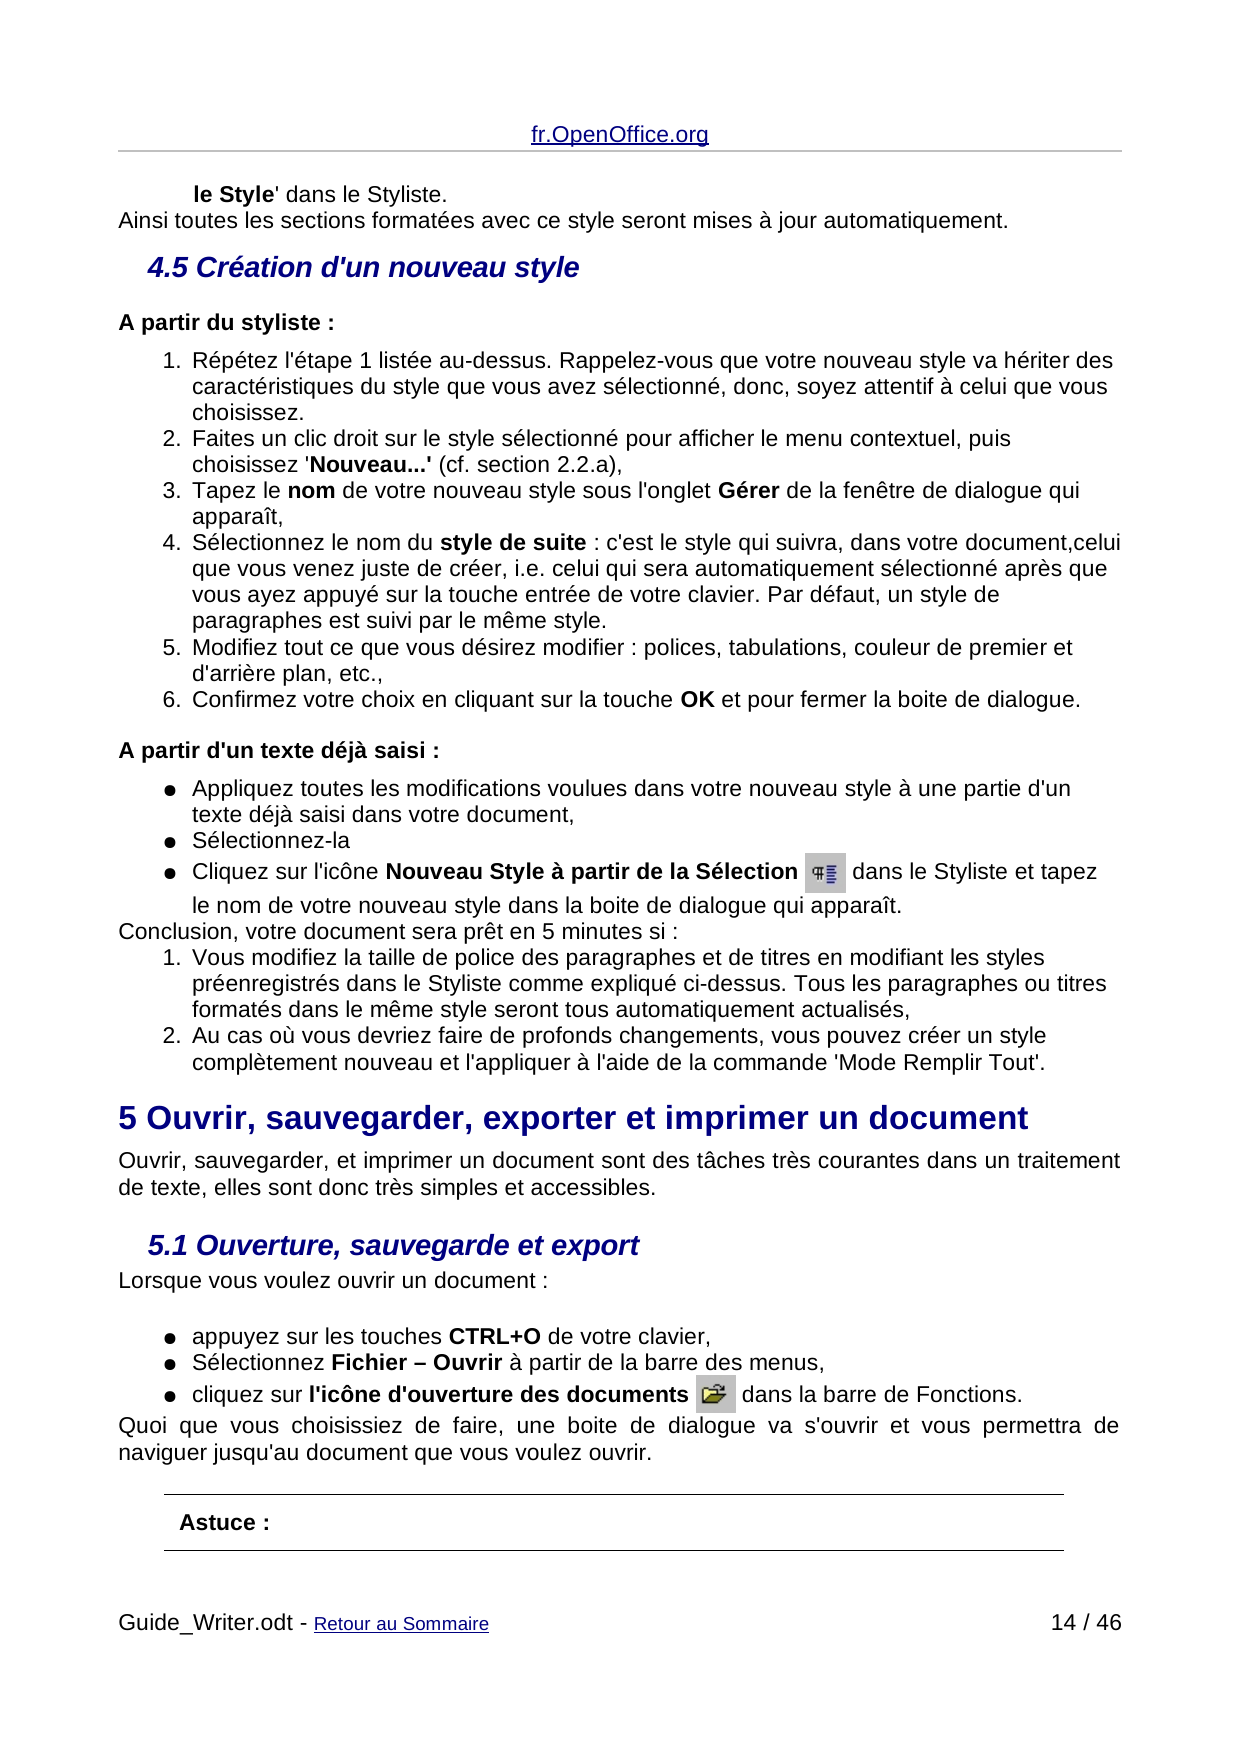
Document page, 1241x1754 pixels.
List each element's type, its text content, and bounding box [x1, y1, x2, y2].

text Quoi que vous choisissiez de faire, une boite de dialogue va s'ouvrir et vous permettra de naviguer jusqu'au document que vous voulez ouvrir. [118, 1413, 1122, 1465]
list Appliquez toutes les modifications voulues dans votre nouveau style à une partie d'un texte déjà saisi dans votre document, [162, 776, 1122, 828]
list Vous modifiez la taille de police des paragraphes et de titres en modifiant les styles préenregistrés dans le Styliste comme expliqué ci-dessus. Tous les paragraphes ou titres formatés dans le même style seront tous automatiquement actualisés, [162, 945, 1122, 1023]
list le Style' dans le Styliste. [156, 182, 1122, 208]
picture [696, 1375, 736, 1413]
list Cliquez sur l'icône Nouveau Style à partir de la Sélection dans le Styliste et tapez le nom de votre nouveau style dans la boite de dialogue qui apparaît. [162, 854, 1122, 919]
list Tapez le nom de votre nouveau style sous l'onglet Gérer de la fenêtre de dialogue qui apparaît, [162, 478, 1122, 530]
text Ainsi toutes les sections formatées avec ce style seront mises à jour automatiquement. [118, 208, 1122, 234]
subtitle A partir du styliste : [118, 309, 1122, 335]
list Sélectionnez le nom du style de suite : c'est le style qui suivra, dans votre document,celui que vous venez juste de créer, i.e. celui qui sera automatiquement sélectionné après que vous ayez appuyé sur la touche entrée de votre clavier. Par défaut, un style de paragraphes est suivi par le même style. [162, 530, 1122, 634]
text Ouvrir, sauvegarder, et imprimer un document sont des tâches très courantes dans un traitement de texte, elles sont donc très simples et accessibles. [118, 1148, 1122, 1200]
list Faites un clic droit sur le style sélectionné pour afficher le menu contextuel, puis choisissez 'Nouveau...' (cf. section 2.2.a), [162, 426, 1122, 478]
subtitle Ouverture, sauvegarde et export [148, 1229, 1122, 1262]
list appuyez sur les touches CTRL+O de votre clavier, [162, 1323, 1122, 1349]
list Modifiez tout ce que vous désirez modifier : polices, tabulations, couleur de premier et d'arrière plan, etc., [162, 634, 1122, 686]
list cliquez sur l'icône d'ouverture des documents [162, 1375, 696, 1413]
list Confirmez votre choix en cliquant sur la touche OK et pour fermer la boite de dialogue. [162, 686, 1122, 712]
subtitle Ouvrir, sauvegarder, exporter et imprimer un document [118, 1098, 1122, 1136]
list Sélectionnez Fichier – Ouvrir à partir de la barre des menus, [162, 1349, 1122, 1375]
text Lorsque vous voulez ouvrir un document : [118, 1268, 1122, 1294]
text Astuce : [164, 1495, 1064, 1550]
text Conclusion, votre document sera prêt en 5 minutes si : [118, 919, 1122, 945]
list dans la barre de Fonctions. [736, 1375, 1122, 1413]
list Au cas où vous devriez faire de profonds changements, vous pouvez créer un style complètement nouveau et l'appliquer à l'aide de la commande 'Mode Remplir Tout'. [162, 1023, 1122, 1075]
list Répétez l'étape 1 listée au-dessus. Rappelez-vous que votre nouveau style va hériter des caractéristiques du style que vous avez sélectionné, donc, soyez attentif à celui que vous choisissez. [162, 347, 1122, 426]
picture [805, 853, 846, 893]
subtitle A partir d'un texte déjà saisi : [118, 737, 1122, 763]
subtitle Création d'un nouveau style [148, 251, 1122, 284]
list Sélectionnez-la [162, 828, 1122, 854]
